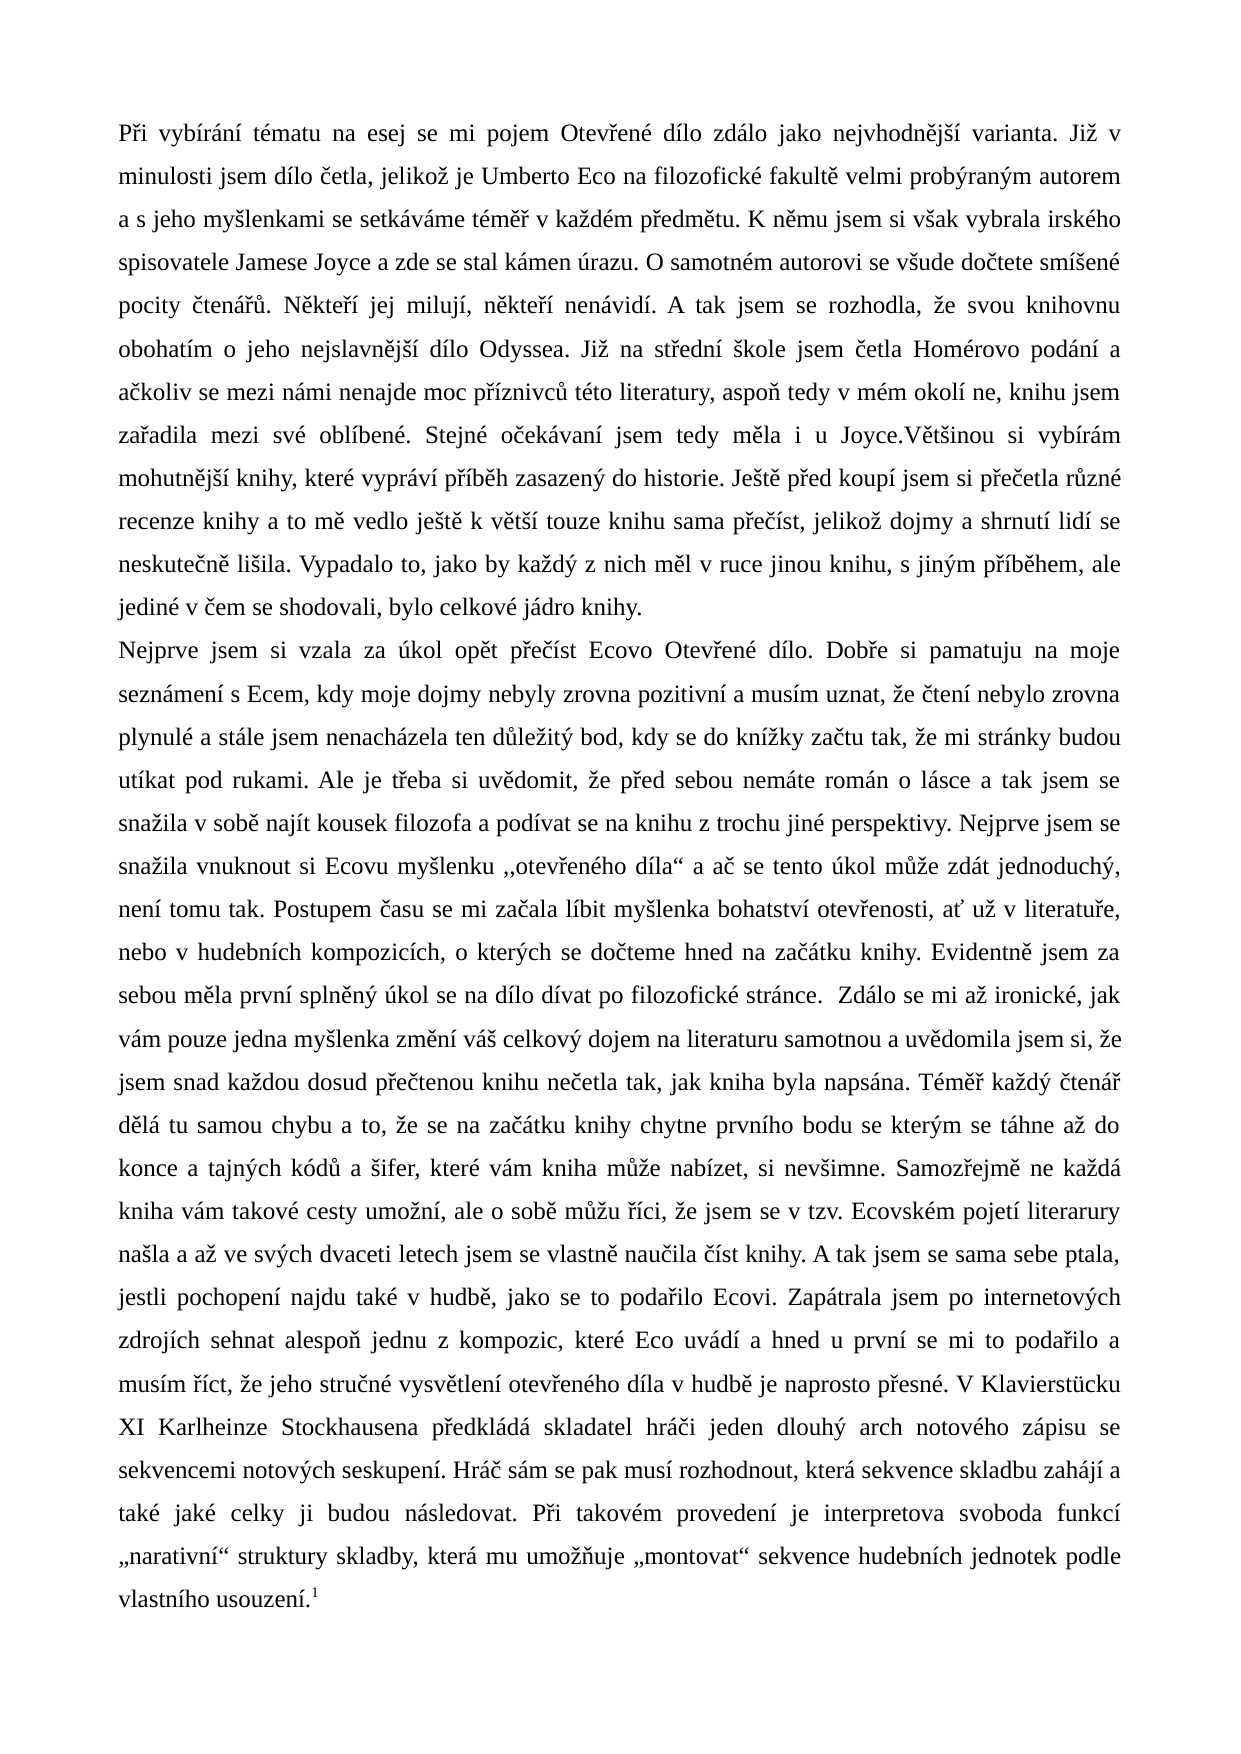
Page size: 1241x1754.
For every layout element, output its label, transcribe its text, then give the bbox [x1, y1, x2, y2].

text Při vybírání tématu na esej se mi pojem Otevřené dílo zdálo jako nejvhodnější varianta. Již v minulosti jsem dílo četla, jelikož je Umberto Eco na filozofické fakultě velmi probýraným autorem a s jeho myšlenkami se setkáváme téměř v každém předmětu. K němu jsem si však vybrala irského spisovatele Jamese Joyce a zde se stal kámen úrazu. O samotném autorovi se všude dočtete smíšené pocity čtenářů. Někteří jej milují, někteří nenávidí. A tak jsem se rozhodla, že svou knihovnu obohatím o jeho nejslavnější dílo Odyssea. Již na střední škole jsem četla Homérovo podání a ačkoliv se mezi námi nenajde moc příznivců této literatury, aspoň tedy v mém okolí ne, knihu jsem zařadila mezi své oblíbené. Stejné očekávaní jsem tedy měla i u Joyce.Většinou si vybírám mohutnější knihy, které vypráví příběh zasazený do historie. Ještě před koupí jsem si přečetla různé recenze knihy a to mě vedlo ještě k větší touze knihu sama přečíst, jelikož dojmy a shrnutí lidí se neskutečně lišila. Vypadalo to, jako by každý z nich měl v ruce jinou knihu, s jiným příběhem, ale jediné v čem se shodovali, bylo celkové jádro knihy. [118, 118, 1122, 621]
text Nejprve jsem si vzala za úkol opět přečíst Ecovo Otevřené dílo. Dobře si pamatuju na moje seznámení s Ecem, kdy moje dojmy nebyly zrovna pozitivní a musím uznat, že čtení nebylo zrovna plynulé a stále jsem nenacházela ten důležitý bod, kdy se do knížky začtu tak, že mi stránky budou utíkat pod rukami. Ale je třeba si uvědomit, že před sebou nemáte román o lásce a tak jsem se snažila v sobě najít kousek filozofa a podívat se na knihu z trochu jiné perspektivy. Nejprve jsem se snažila vnuknout si Ecovu myšlenku ,,otevřeného díla“ a ač se tento úkol může zdát jednoduchý, není tomu tak. Postupem času se mi začala líbit myšlenka bohatství otevřenosti, ať už v literatuře, nebo v hudebních kompozicích, o kterých se dočteme hned na začátku knihy. Evidentně jsem za sebou měla první splněný úkol se na dílo dívat po filozofické stránce. Zdálo se mi až ironické, jak vám pouze jedna myšlenka změní váš celkový dojem na literaturu samotnou a uvědomila jsem si, že jsem snad každou dosud přečtenou knihu nečetla tak, jak kniha byla napsána. Téměř každý čtenář dělá tu samou chybu a to, že se na začátku knihy chytne prvního bodu se kterým se táhne až do konce a tajných kódů a šifer, které vám kniha může nabízet, si nevšimne. Samozřejmě ne každá kniha vám takové cesty umožní, ale o sobě můžu říci, že jsem se v tzv. Ecovském pojetí literarury našla a až ve svých dvaceti letech jsem se vlastně naučila číst knihy. A tak jsem se sama sebe ptala, jestli pochopení najdu také v hudbě, jako se to podařilo Ecovi. Zapátrala jsem po internetových zdrojích sehnat alespoň jednu z kompozic, které Eco uvádí a hned u první se mi to podařilo a musím říct, že jeho stručné vysvětlení otevřeného díla v hudbě je naprosto přesné. V Klavierstücku XI Karlheinze Stockhausena předkládá skladatel hráči jeden dlouhý arch notového zápisu se sekvencemi notových seskupení. Hráč sám se pak musí rozhodnout, která sekvence skladbu zahájí a také jaké celky ji budou následovat. Při takovém provedení je interpretova svoboda funkcí „narativní“ struktury skladby, která mu umožňuje „montovat“ sekvence hudebních jednotek podle vlastního usouzení.1 [118, 636, 1122, 1613]
